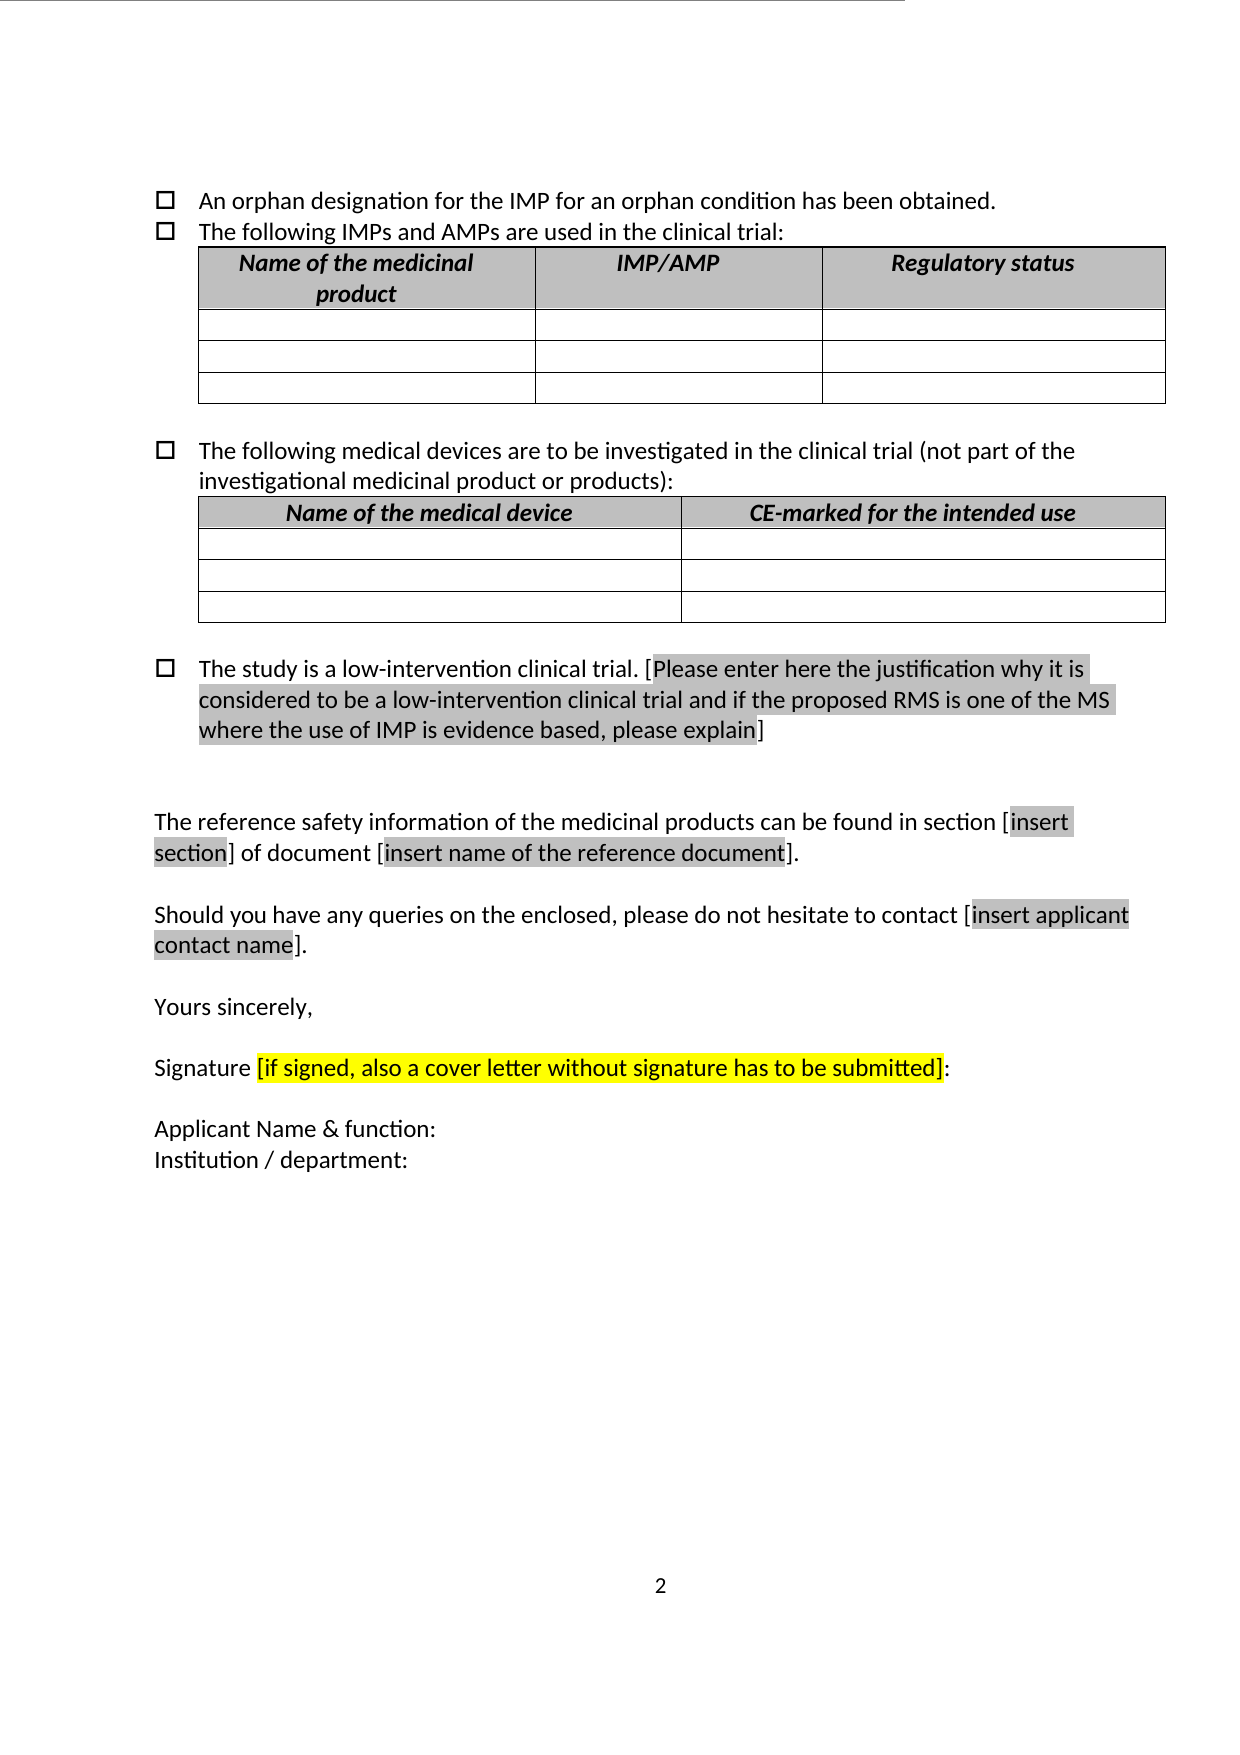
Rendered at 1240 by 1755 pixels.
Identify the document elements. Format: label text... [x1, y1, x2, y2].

list The following medical devices are to be investigated in the clinical trial (not part of the investigational medicinal product or products): [154, 435, 1147, 496]
list The following IMPs and AMPs are used in the clinical trial: [154, 216, 1147, 246]
table_header Regulatory status [823, 248, 1165, 308]
table_cell [682, 529, 1165, 559]
table_cell [536, 310, 822, 340]
text Institution / department: [154, 1144, 1168, 1175]
table_cell [682, 592, 1165, 622]
table_cell [199, 529, 681, 559]
table_header Name of the medicinal product [199, 248, 535, 308]
table_cell [682, 560, 1165, 591]
list The study is a low-intervention clinical trial. [Please enter here the justification why it is considered to be a low-intervention clinical trial and if the proposed RMS is one of the MS where the use of IMP is evidence based, please explain] [154, 654, 1147, 745]
table_cell [536, 341, 822, 372]
list An orphan designation for the IMP for an orphan condition has been obtained. [154, 185, 1147, 216]
table_cell [823, 341, 1165, 372]
table_cell [199, 373, 535, 403]
table_cell [536, 373, 822, 403]
table_header Name of the medical device [199, 497, 681, 527]
text Yours sincerely, [154, 992, 1121, 1022]
table_cell [199, 310, 535, 340]
text Should you have any queries on the enclosed, please do not hesitate to contact [insert applicant contact name]. [154, 899, 1131, 960]
text Applicant Name & function: [154, 1114, 1168, 1144]
table_header IMP/AMP [536, 248, 822, 308]
table_cell [199, 560, 681, 591]
table_cell [199, 341, 535, 372]
text Signature [if signed, also a cover letter without signature has to be submitted]: [154, 1053, 1168, 1083]
table_header CE-marked for the intended use [682, 497, 1165, 527]
table_cell [199, 592, 681, 622]
table_cell [823, 373, 1165, 403]
text The reference safety information of the medicinal products can be found in section [insert section] of document [insert name of the reference document]. [154, 806, 1147, 867]
table_cell [823, 310, 1165, 340]
